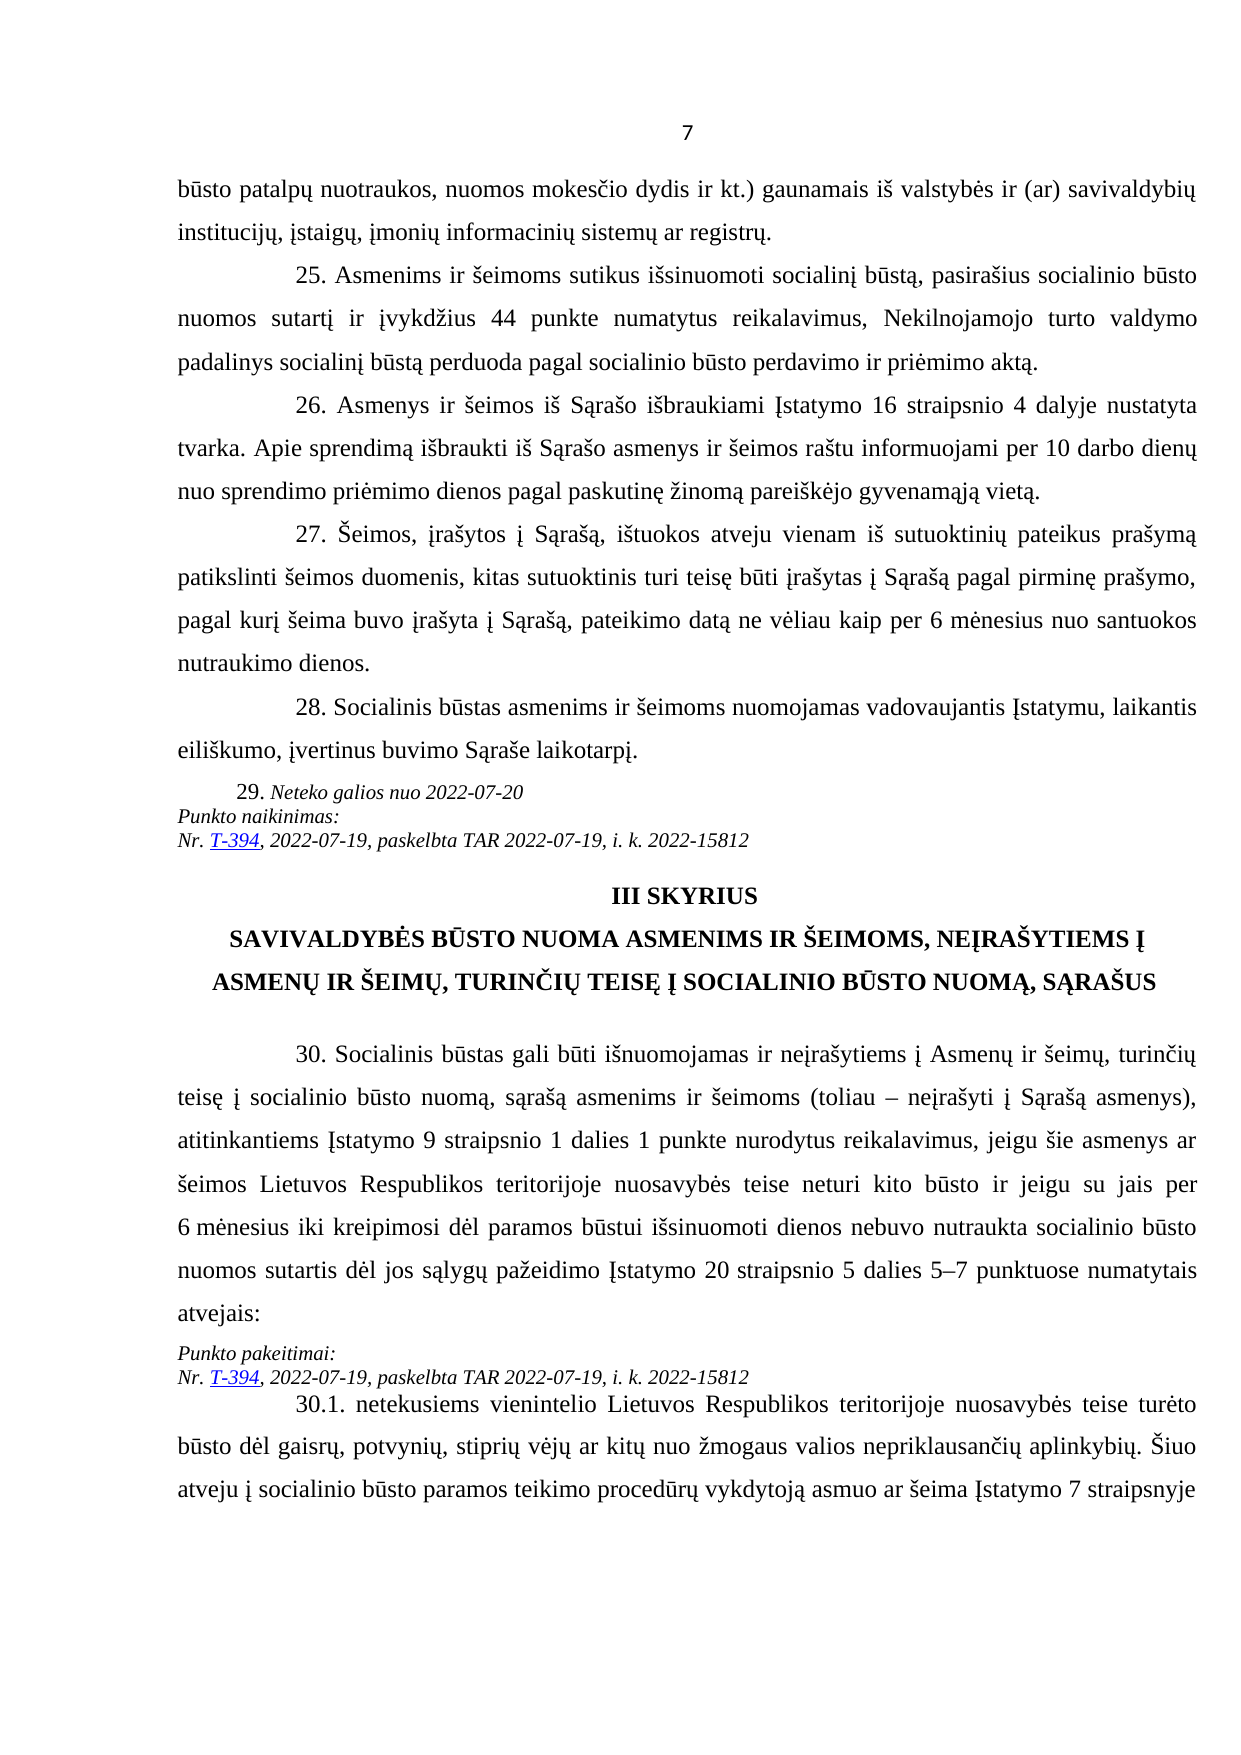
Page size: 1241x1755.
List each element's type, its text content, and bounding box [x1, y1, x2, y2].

text 27. Šeimos, įrašytos į Sąrašą, ištuokos atveju vienam iš sutuoktinių pateikus prašymą patikslinti šeimos duomenis, kitas sutuoktinis turi teisę būti įrašytas į Sąrašą pagal pirminę prašymo, pagal kurį šeima buvo įrašyta į Sąrašą, pateikimo datą ne vėliau kaip per 6 mėnesius nuo santuokos nutraukimo dienos. [177, 519, 1198, 677]
text III SKYRIUS [177, 881, 1198, 910]
text Punkto naikinimas: [177, 804, 1198, 828]
text 28. Socialinis būstas asmenims ir šeimoms nuomojamas vadovaujantis Įstatymu, laikantis eiliškumo, įvertinus buvimo Sąraše laikotarpį. [177, 692, 1198, 763]
text 26. Asmenys ir šeimos iš Sąrašo išbraukiami Įstatymo 16 straipsnio 4 dalyje nustatyta tvarka. Apie sprendimą išbraukti iš Sąrašo asmenys ir šeimos raštu informuojami per 10 darbo dienų nuo sprendimo priėmimo dienos pagal paskutinę žinomą pareiškėjo gyvenamąją vietą. [177, 390, 1198, 505]
text Punkto pakeitimai: [177, 1341, 1198, 1365]
text 30.1. netekusiems vienintelio Lietuvos Respublikos teritorijoje nuosavybės teise turėto būsto dėl gaisrų, potvynių, stiprių vėjų ar kitų nuo žmogaus valios nepriklausančių aplinkybių. Šiuo atveju į socialinio būsto paramos teikimo procedūrų vykdytoją asmuo ar šeima Įstatymo 7 straipsnyje [177, 1389, 1198, 1502]
text 30. Socialinis būstas gali būti išnuomojamas ir neįrašytiems į Asmenų ir šeimų, turinčių teisę į socialinio būsto nuomą, sąrašą asmenims ir šeimoms (toliau – neįrašyti į Sąrašą asmenys), atitinkantiems Įstatymo 9 straipsnio 1 dalies 1 punkte nurodytus reikalavimus, jeigu šie asmenys ar šeimos Lietuvos Respublikos teritorijoje nuosavybės teise neturi kito būsto ir jeigu su jais per 6 mėnesius iki kreipimosi dėl paramos būstui išsinuomoti dienos nebuvo nutraukta socialinio būsto nuomos sutartis dėl jos sąlygų pažeidimo Įstatymo 20 straipsnio 5 dalies 5–7 punktuose numatytais atvejais: [177, 1039, 1198, 1327]
text SAVIVALDYBĖS BŪSTO NUOMA ASMENIMS IR ŠEIMOMS, NEĮRAŠYTIEMS Į ASMENŲ IR ŠEIMŲ, TURINČIŲ TEISĘ Į SOCIALINIO BŪSTO NUOMĄ, SĄRAŠUS [177, 924, 1198, 996]
text būsto patalpų nuotraukos, nuomos mokesčio dydis ir kt.) gaunamais iš valstybės ir (ar) savivaldybių institucijų, įstaigų, įmonių informacinių sistemų ar registrų. [177, 174, 1198, 246]
text Nr. T-394, 2022-07-19, paskelbta TAR 2022-07-19, i. k. 2022-15812 [177, 1365, 1198, 1389]
text 29. Neteko galios nuo 2022-07-20 [177, 778, 1198, 804]
text Nr. T-394, 2022-07-19, paskelbta TAR 2022-07-19, i. k. 2022-15812 [177, 828, 1198, 852]
text 25. Asmenims ir šeimoms sutikus išsinuomoti socialinį būstą, pasirašius socialinio būsto nuomos sutartį ir įvykdžius 44 punkte numatytus reikalavimus, Nekilnojamojo turto valdymo padalinys socialinį būstą perduoda pagal socialinio būsto perdavimo ir priėmimo aktą. [177, 260, 1198, 375]
